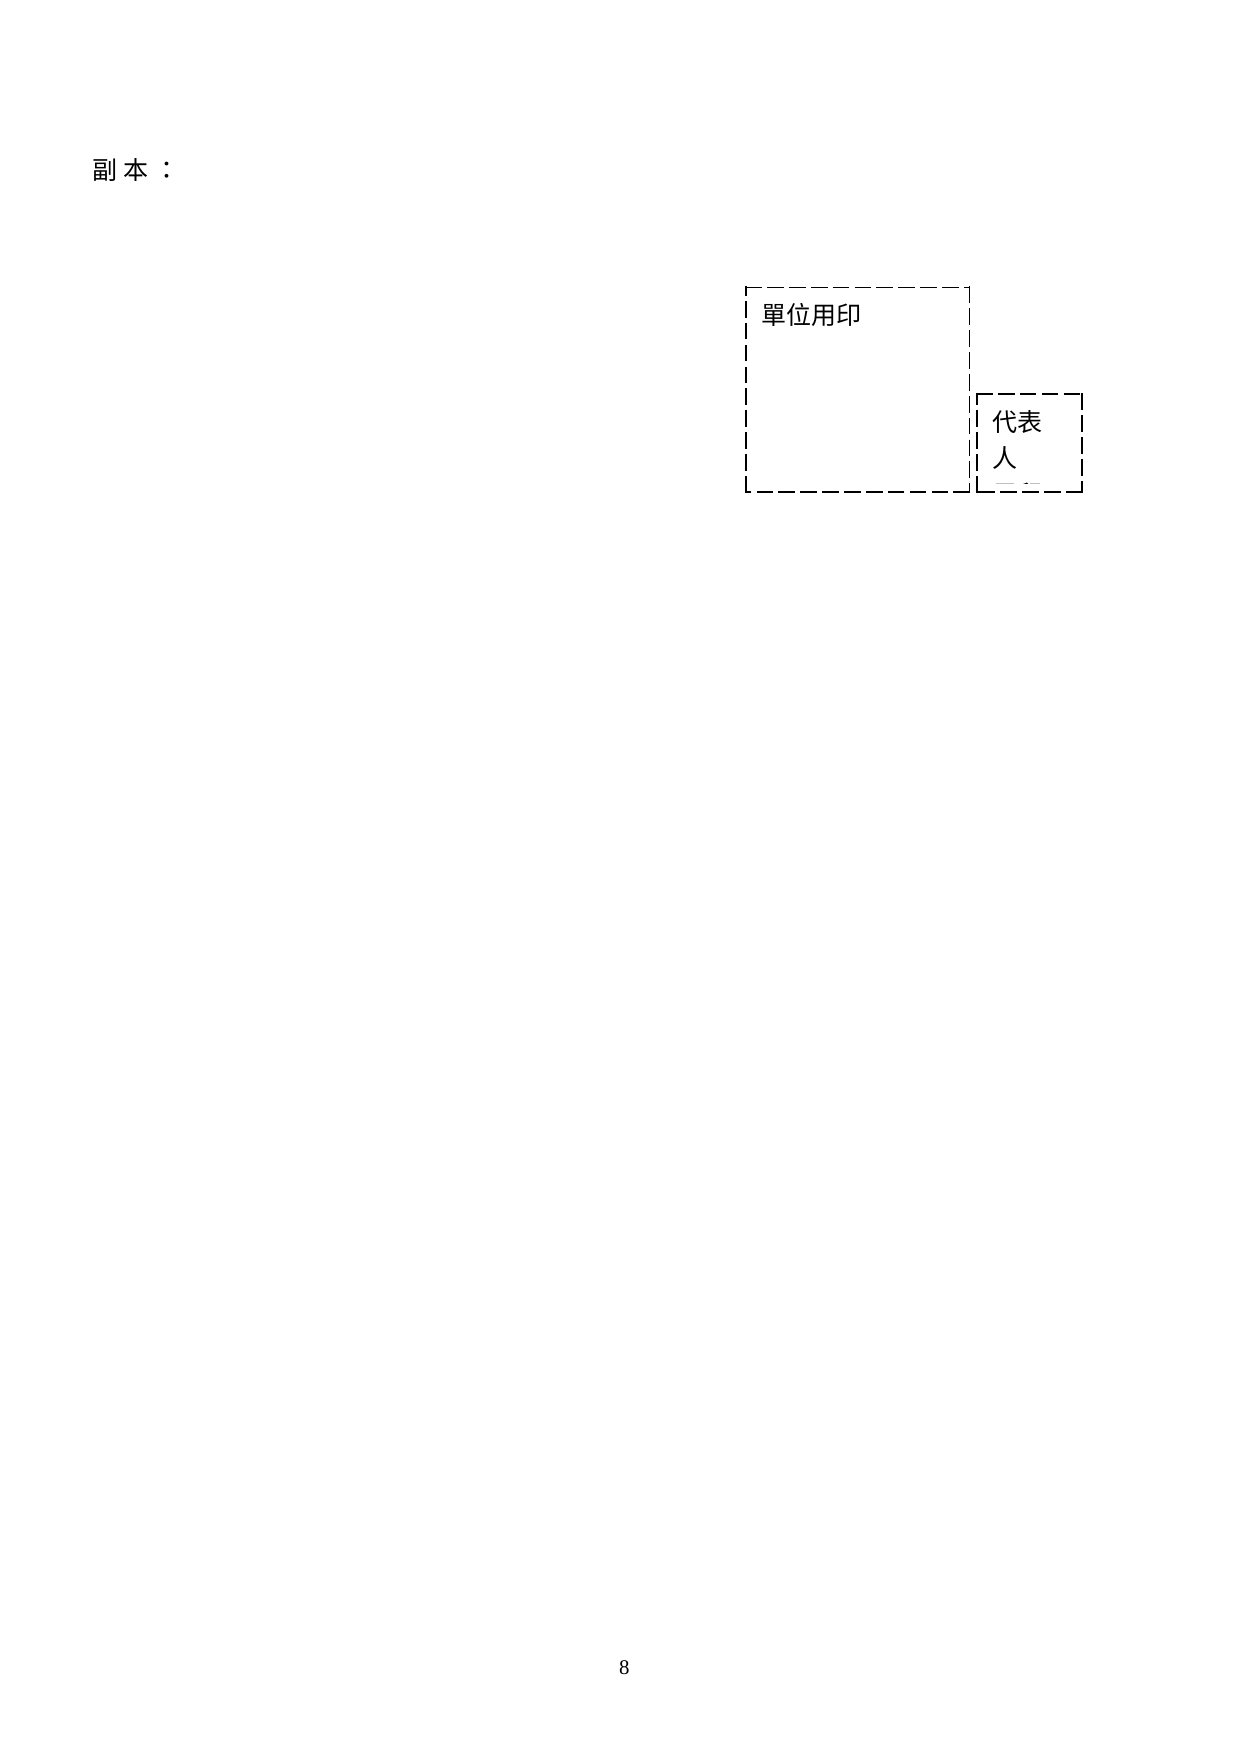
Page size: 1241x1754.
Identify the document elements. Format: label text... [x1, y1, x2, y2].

text 代表人 [993, 402, 1066, 475]
text 用印 [993, 475, 1066, 484]
text 副本： [89, 127, 1151, 189]
text 單位用印 [762, 296, 953, 332]
